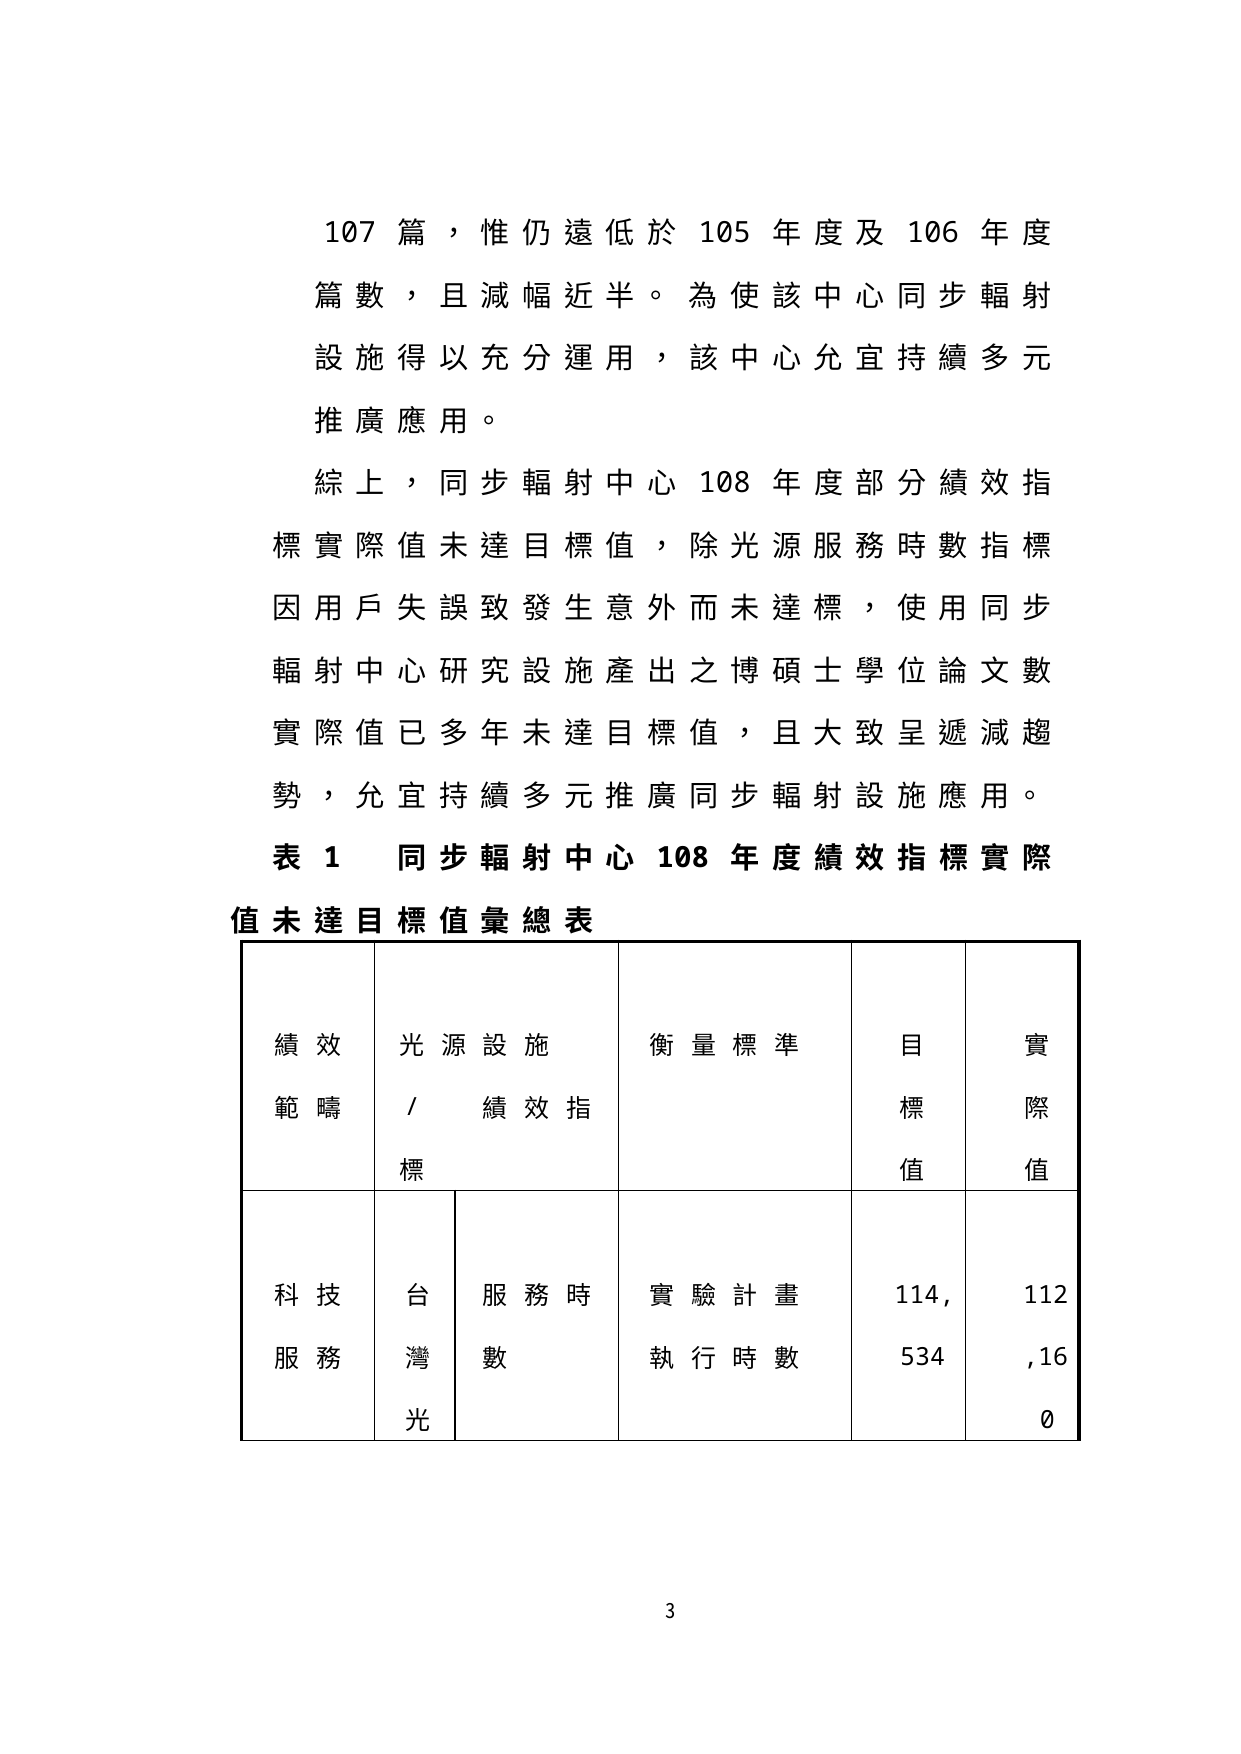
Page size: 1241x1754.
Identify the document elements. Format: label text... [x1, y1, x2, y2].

table_header 衡量標準 [619, 943, 851, 1189]
text 107篇，惟仍遠低於105年度及106年度篇數，且減幅近半。為使該中心同步輻射設施得以充分運用，該中心允宜持續多元推廣應用。 [271, 189, 1058, 439]
table_header 績效範疇 [243, 943, 374, 1189]
text 表1 同步輻射中心108年度績效指標實際值未達目標值彙總表 [189, 814, 1058, 939]
text 綜上，同步輻射中心108年度部分績效指標實際值未達目標值，除光源服務時數指標因用戶失誤致發生意外而未達標，使用同步輻射中心研究設施產出之博碩士學位論文數實際值已多年未達目標值，且大致呈遞減趨勢，允宜持續多元推廣同步輻射設施應用。 [242, 439, 1058, 814]
table_header 光源設施/績效指標 [375, 943, 618, 1189]
table_cell 實驗計畫執行時數 [619, 1191, 851, 1439]
table_cell 服務時數 [456, 1191, 618, 1439]
table_header 目標值 [852, 943, 965, 1189]
table_cell 112,160 [966, 1191, 1077, 1439]
table_header 實際值 [966, 943, 1077, 1189]
table_cell 114,534 [852, 1191, 965, 1439]
table_cell 科技服務 [243, 1191, 374, 1439]
table_cell 台灣光 [375, 1191, 454, 1439]
